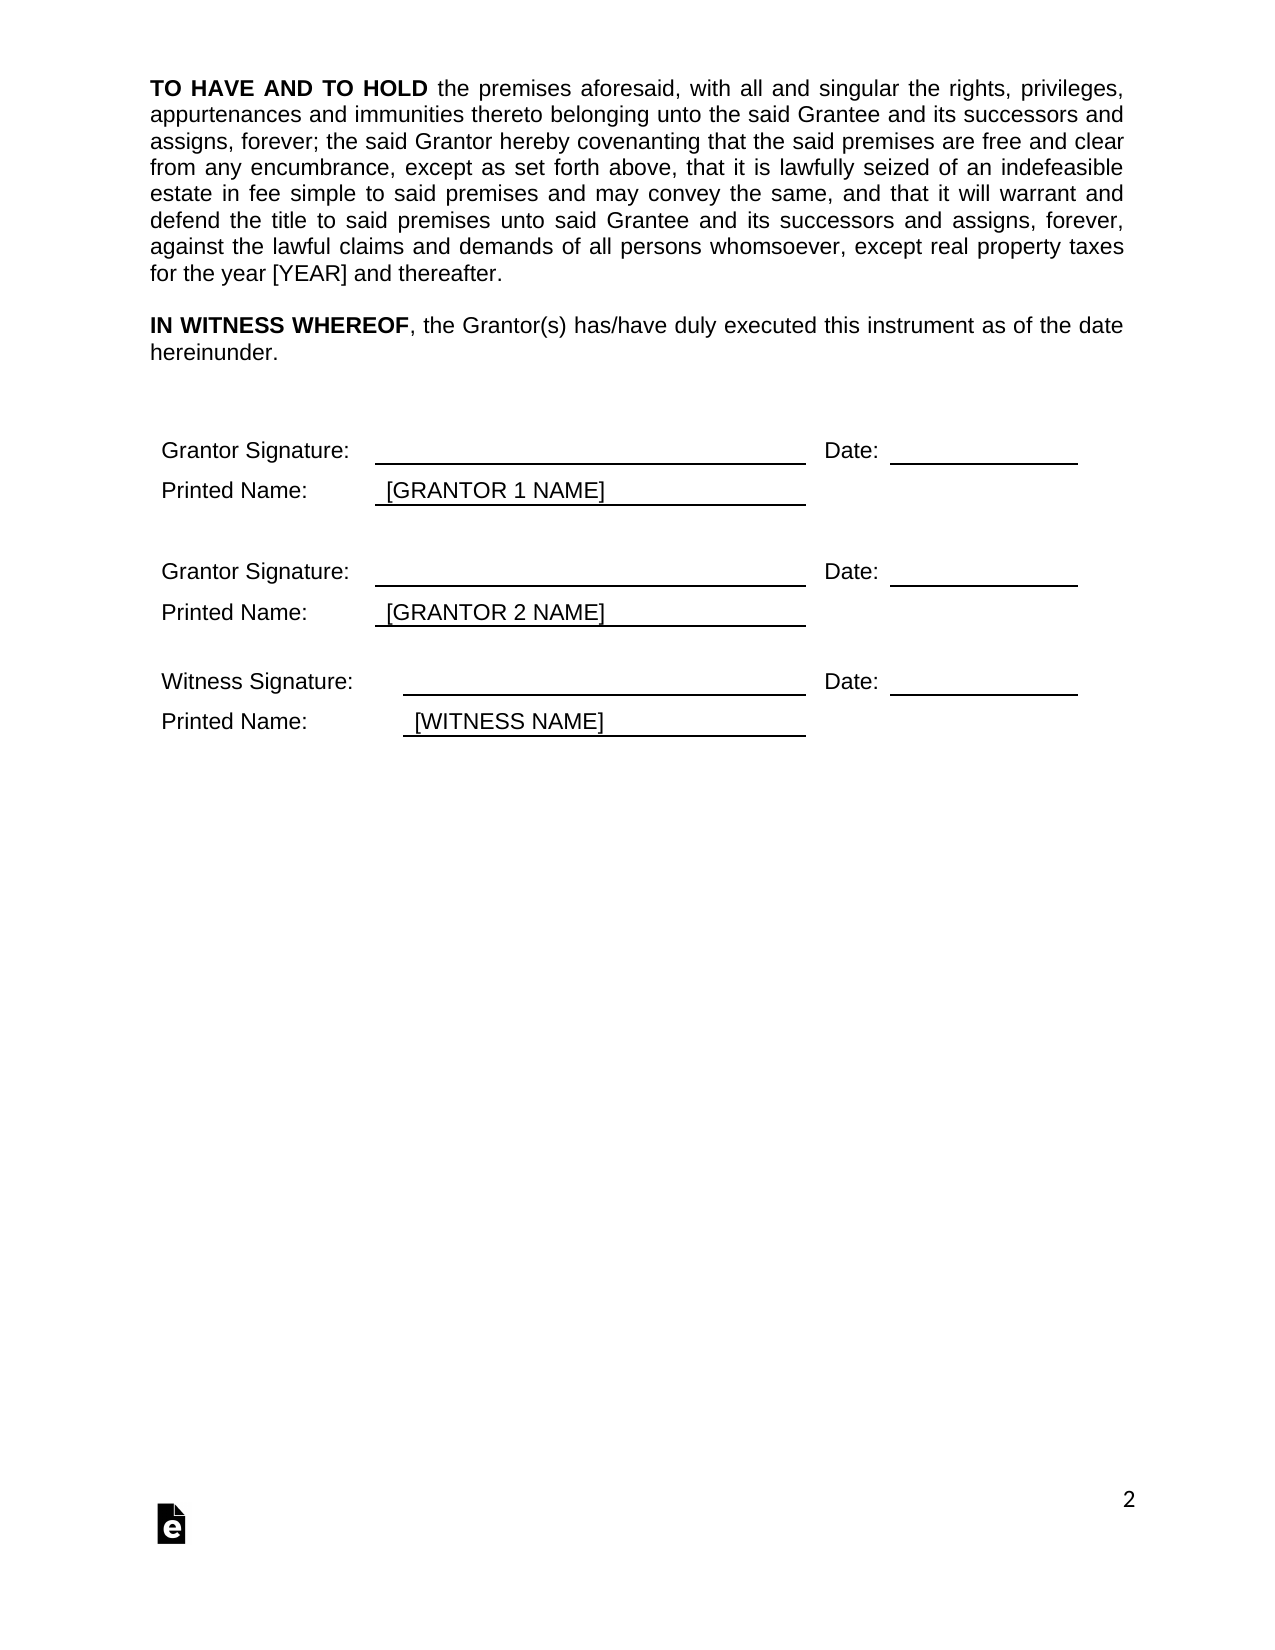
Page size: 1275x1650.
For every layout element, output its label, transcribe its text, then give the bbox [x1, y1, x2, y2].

table_header [375, 423, 806, 463]
table_cell [806, 463, 890, 503]
table_header [403, 654, 806, 694]
table_header Date: [806, 532, 890, 584]
table_cell [806, 694, 890, 734]
table_cell [890, 696, 1078, 734]
table_cell [890, 465, 1078, 503]
table_header Date: [806, 654, 890, 694]
table_cell [806, 585, 890, 625]
table_header Witness Signature: [150, 654, 403, 694]
table_header [375, 532, 806, 584]
table_cell Printed Name: [150, 694, 403, 734]
table_cell [GRANTOR 2 NAME] [375, 587, 806, 625]
table_header [890, 423, 1078, 463]
text IN WITNESS WHEREOF, the Grantor(s) has/have duly executed this instrument as of the date hereinunder. [150, 312, 1125, 365]
table_cell [890, 587, 1078, 625]
table_header Date: [806, 423, 890, 463]
table_header Grantor Signature: [150, 532, 375, 584]
text TO HAVE AND TO HOLD the premises aforesaid, with all and singular the rights, privileges, appurtenances and immunities thereto belonging unto the said Grantee and its successors and assigns, forever; the said Grantor hereby covenanting that the said premises are free and clear from any encumbrance, except as set forth above, that it is lawfully seized of an indefeasible estate in fee simple to said premises and may convey the same, and that it will warrant and defend the title to said premises unto said Grantee and its successors and assigns, forever, against the lawful claims and demands of all persons whomsoever, except real property taxes for the year [YEAR] and thereafter. [150, 75, 1125, 286]
table_cell Printed Name: [150, 585, 375, 625]
table_cell [GRANTOR 1 NAME] [375, 465, 806, 503]
table_header [890, 654, 1078, 694]
table_header Grantor Signature: [150, 423, 375, 463]
table_cell Printed Name: [150, 463, 375, 503]
table_header [890, 532, 1078, 584]
table_cell [WITNESS NAME] [403, 696, 806, 734]
